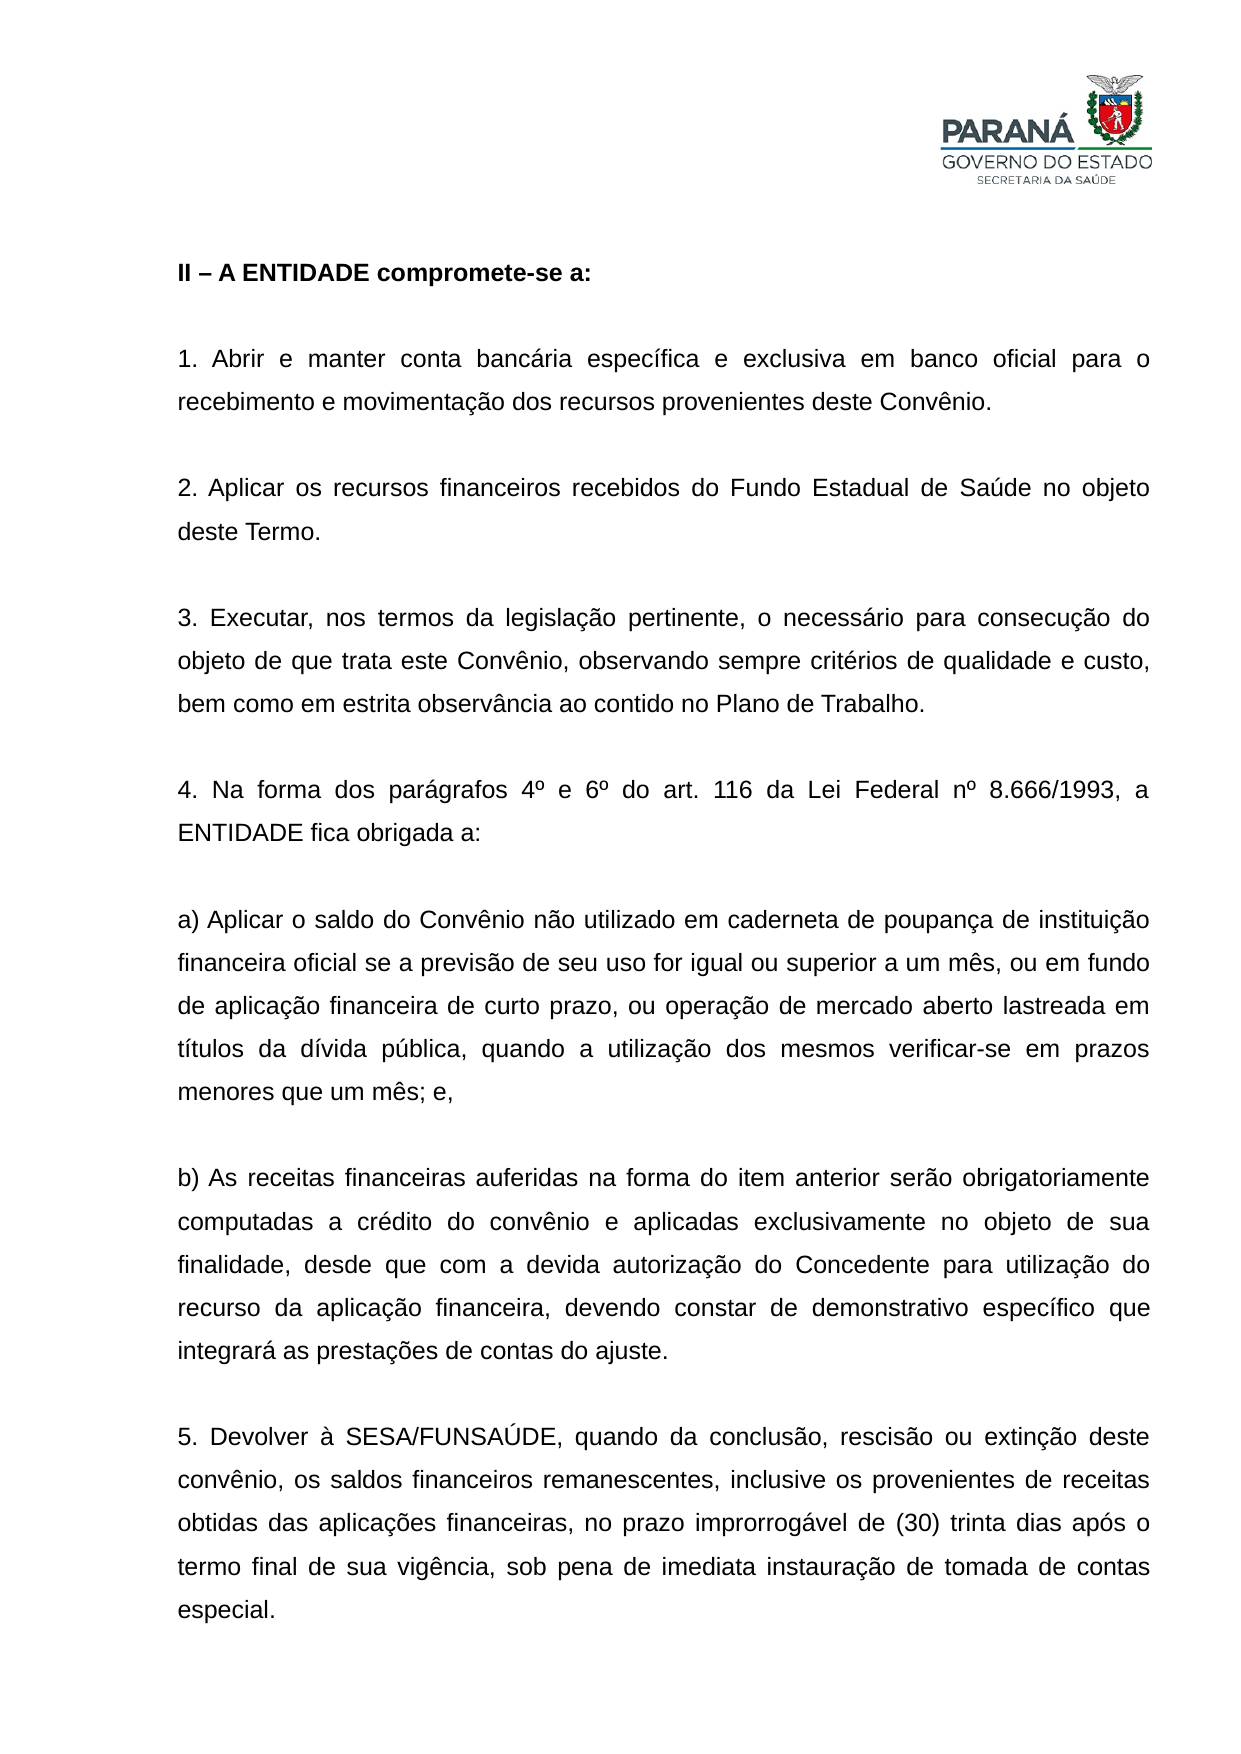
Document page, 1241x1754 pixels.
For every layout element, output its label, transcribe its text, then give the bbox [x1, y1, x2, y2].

text 1. Abrir e manter conta bancária específica e exclusiva em banco oficial para o recebimento e movimentação dos recursos provenientes deste Convênio. [177, 344, 1152, 416]
text 3. Executar, nos termos da legislação pertinente, o necessário para consecução do objeto de que trata este Convênio, observando sempre critérios de qualidade e custo, bem como em estrita observância ao contido no Plano de Trabalho. [177, 603, 1152, 718]
text a) Aplicar o saldo do Convênio não utilizado em caderneta de poupança de instituição financeira oficial se a previsão de seu uso for igual ou superior a um mês, ou em fundo de aplicação financeira de curto prazo, ou operação de mercado aberto lastreada em títulos da dívida pública, quando a utilização dos mesmos verificar-se em prazos menores que um mês; e, [177, 904, 1152, 1106]
text b) As receitas financeiras auferidas na forma do item anterior serão obrigatoriamente computadas a crédito do convênio e aplicadas exclusivamente no objeto de sua finalidade, desde que com a devida autorização do Concedente para utilização do recurso da aplicação financeira, devendo constar de demonstrativo específico que integrará as prestações de contas do ajuste. [177, 1163, 1152, 1364]
text 5. Devolver à SESA/FUNSAÚDE, quando da conclusão, rescisão ou extinção deste convênio, os saldos financeiros remanescentes, inclusive os provenientes de receitas obtidas das aplicações financeiras, no prazo improrrogável de (30) trinta dias após o termo final de sua vigência, sob pena de imediata instauração de tomada de contas especial. [177, 1422, 1152, 1623]
text 2. Aplicar os recursos financeiros recebidos do Fundo Estadual de Saúde no objeto deste Termo. [177, 473, 1152, 545]
picture [940, 75, 1152, 184]
text II – A ENTIDADE compromete-se a: [177, 258, 1152, 286]
text 4. Na forma dos parágrafos 4º e 6º do art. 116 da Lei Federal nº 8.666/1993, a ENTIDADE fica obrigada a: [177, 775, 1152, 847]
